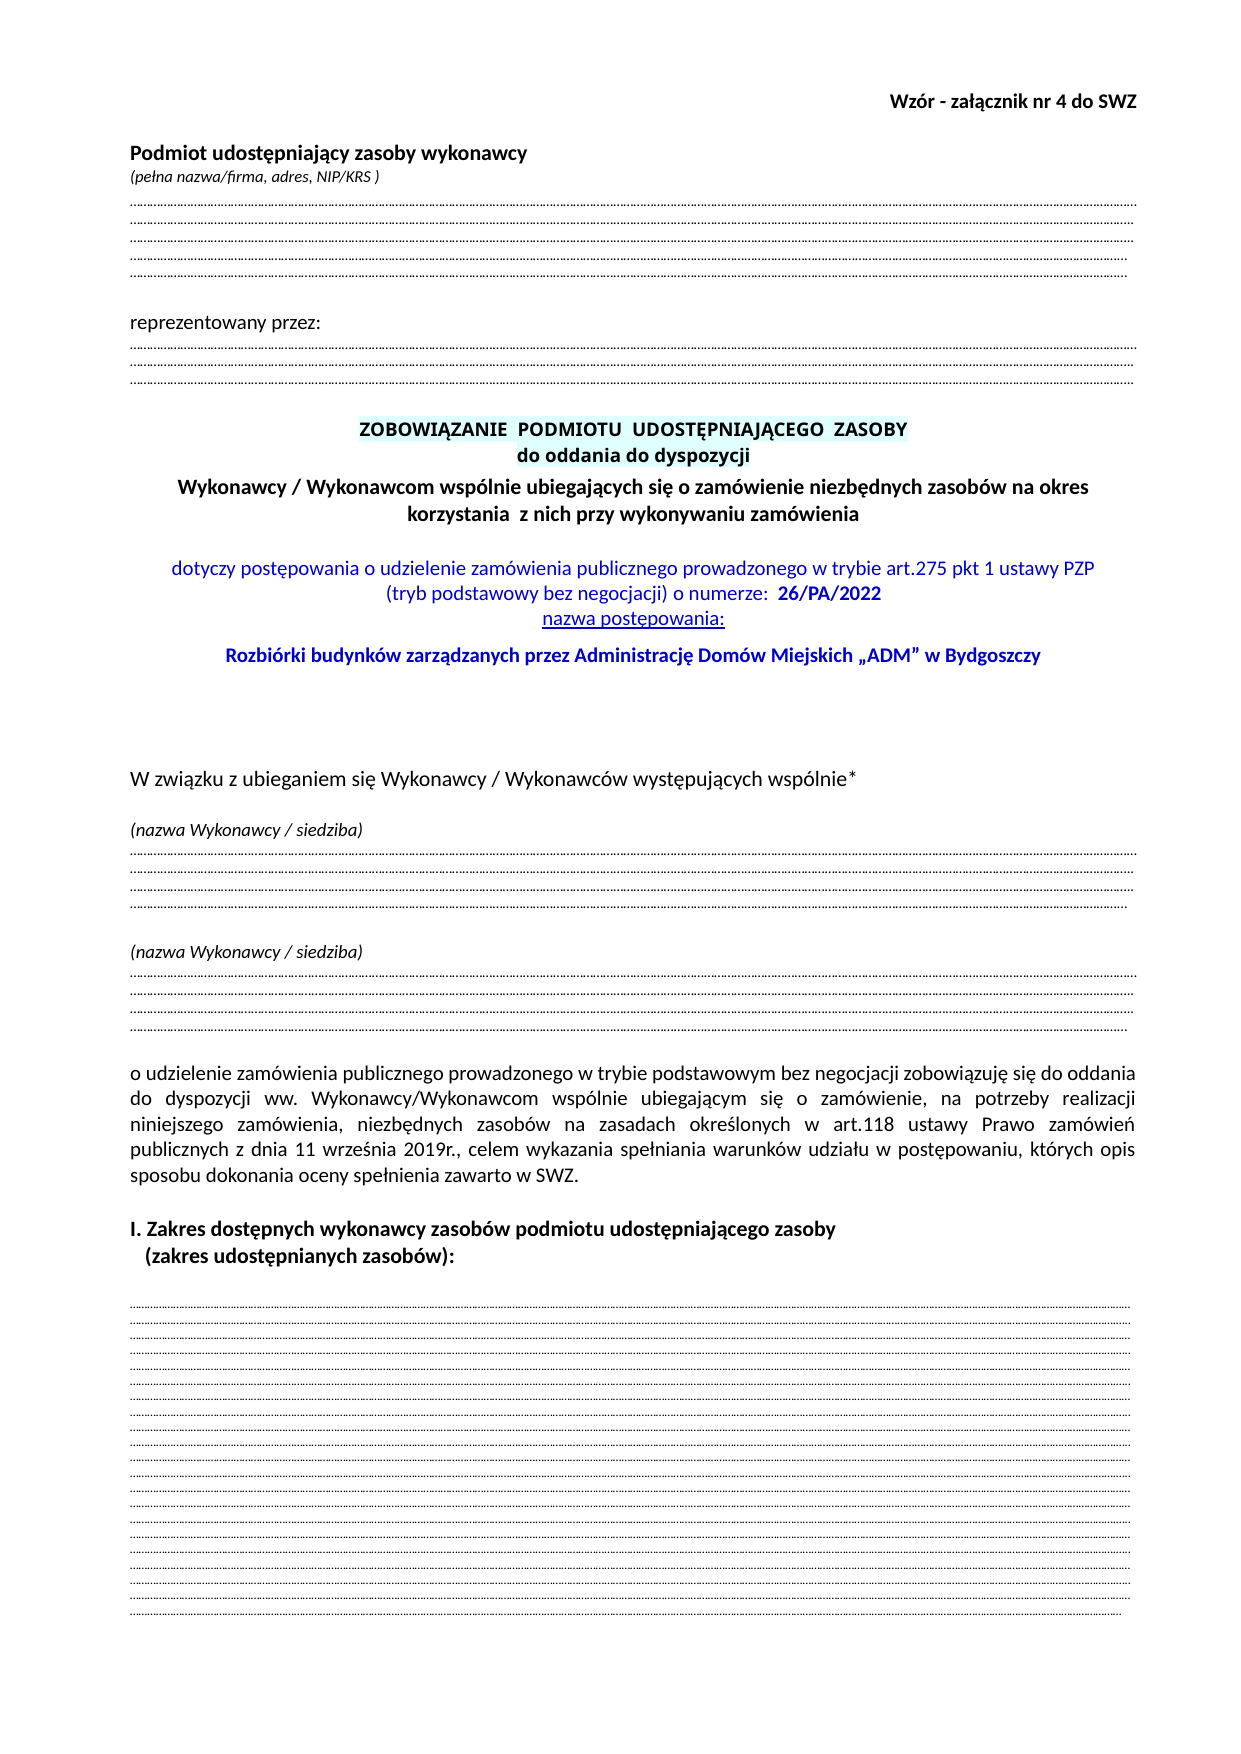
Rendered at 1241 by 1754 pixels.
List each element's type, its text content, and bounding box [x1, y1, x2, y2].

text W związku z ubieganiem się Wykonawcy / Wykonawców występujących wspólnie* [130, 765, 1137, 792]
text Rozbiórki budynków zarządzanych przez Administrację Domów Miejskich „ADM” w Bydgoszczy [130, 643, 1137, 668]
text …………………………………………………………………………………………………………………………………………………………………………………………………………………………………………………………………………………………………………………………………………………………………………………………………………………………………………………………………………………………………………………………………………………..………………………………………………………………………………………………………………………………………………………………………………………………………………………………………………………………………..……………………………………………………………………………………………………………………………………………………………………………………………………………………………………………………………………... [130, 841, 1137, 912]
text Podmiot udostępniający zasoby wykonawcy [130, 139, 1137, 166]
text Wykonawcy / Wykonawcom wspólnie ubiegających się o zamówienie niezbędnych zasobów na okres korzystania z nich przy wykonywaniu zamówienia [130, 473, 1137, 527]
text …………………………………………………………………………………………………………………………………………………………………………………………………………………………………………………………………………………………………………………………………………………………………………………………………………………………………………………………………………………………………………………………………………………..……………………………………………………………………………………………………………………………………………………………………………………………………………………………………………………………………….. [130, 335, 1137, 388]
text reprezentowany przez: [130, 309, 1137, 335]
text Wzór - załącznik nr 4 do SWZ [130, 89, 1137, 114]
text ZOBOWIĄZANIE PODMIOTU UDOSTĘPNIAJĄCEGO ZASOBY [130, 416, 1137, 442]
text (nazwa Wykonawcy / siedziba) [130, 941, 1137, 963]
text nazwa postępowania: [130, 606, 1137, 631]
text I. Zakres dostępnych wykonawcy zasobów podmiotu udostępniającego zasoby [130, 1215, 1137, 1242]
text (nazwa Wykonawcy / siedziba) [130, 818, 1137, 841]
text o udzielenie zamówienia publicznego prowadzonego w trybie podstawowym bez negocjacji zobowiązuję się do oddania do dyspozycji ww. Wykonawcy/Wykonawcom wspólnie ubiegającym się o zamówienie, na potrzeby realizacji niniejszego zamówienia, niezbędnych zasobów na zasadach określonych w art.118 ustawy Prawo zamówień publicznych z dnia 11 września 2019r., celem wykazania spełniania warunków udziału w postępowaniu, których opis sposobu dokonania oceny spełnienia zawarto w SWZ. [130, 1060, 1137, 1187]
text …………………………………………………………………………………………………………………………………………………………………………………………………………………………………………………………………………………………………………………………………………………………………………………………………………………………………………………………………………………………………………………………………………………………………………………………………………………………………….…..…………………………………………………………………………………………………………………………………………………………………………………………………………………………………………………………………………………………………………………………………………………………………………………………………………………………………………………………………………………………………………………………………………………………………………………………………………………………………….…..…………………………………………………………………………………………………………………………………………………………………………………………………………………………………………………………………………………………………………………………………………………………………………………………………………………………………………………………………………………………………………………………………………………………………………………………………………………………………….…..…………………………………………………………………………………………………………………………………………………………………………………………………………………………………………………………………………………………………………………………………………………………………………………………………………………………………………………………………………………………………………………………………………………………………………………………………………………………………….…..…………………………………………………………………………………………………………………………………………………………………………………………………………………………………………………………………………………………………………………………………………………………………………………………………………………………………………………………………………………………………………………………………………………………………………………………………………………………………….…..…………………………………………………………………………………………………………………………………………………………………………………………………………………………………………………………………………………………………………………………………………………………………………………………………………………………………………………………………………………………………………………………………………………………………………………………………………………………………….…..………………………………………………………………………………………………………………………………………………………………………………………………………………………………………………………………………………………………………………………………………………………………………………………………………………………………………………………………………………………………………………………………………………………………………………………………………………………………………………………………………………………………………………………………………………………………………………………………………………………………………………………………………………………………………………………………………………………….…..…………………………………………………………………………………………………………………………………………………………………………………………………………………………………………………………………………………………………………………………………………………………………………………………………………………………………………………………………………………………………………………………………………………………………………………………………………………………………….…..…………………………………………………………………………………………………………………………………………………………………………………………………………………………………………………………………………………………………………………………………………………………………………………………………………………………………………………………………………………………………………………………………………………………………………………………………………………………………….…..……………………………………………………………………………………………………………………………………………………………………………………………………………………………………………………………………………………………………………………………………………………………………………………………………………………………………………………………………………………………………………………………………………………………………………………………………………………………………… [130, 1297, 1137, 1618]
text …………………………………………………………………………………………………………………………………………………………………………………………………………………………………………………………………………………………………………………………………………………………………………………………………………………………………………………………………………………………………………………………………………………..………………………………………………………………………………………………………………………………………………………………………………………………………………………………………………………………………..……………………………………………………………………………………………………………………………………………………………………………………………………………………………………………………………………... [130, 963, 1137, 1035]
text do oddania do dyspozycji [130, 442, 1137, 467]
text (pełna nazwa/firma, adres, NIP/KRS ) [130, 166, 1137, 186]
text dotyczy postępowania o udzielenie zamówienia publicznego prowadzonego w trybie art.275 pkt 1 ustawy PZP (tryb podstawowy bez negocjacji) o numerze: 26/PA/2022 [130, 555, 1137, 606]
text …………………………………………………………………………………………………………………………………………………………………………………………………………………………………………………………………………………………………………………………………………………………………………………………………………………………………………………………………………………………………………………………………………………..………………………………………………………………………………………………………………………………………………………………………………………………………………………………………………………………………..……………………………………………………………………………………………………………………………………………………………………………………………………………………………………………………………………...……………………………………………………………………………………………………………………………………………………………………………………………………………………………………………………………………... [130, 192, 1137, 281]
text (zakres udostępnianych zasobów): [130, 1242, 1137, 1268]
